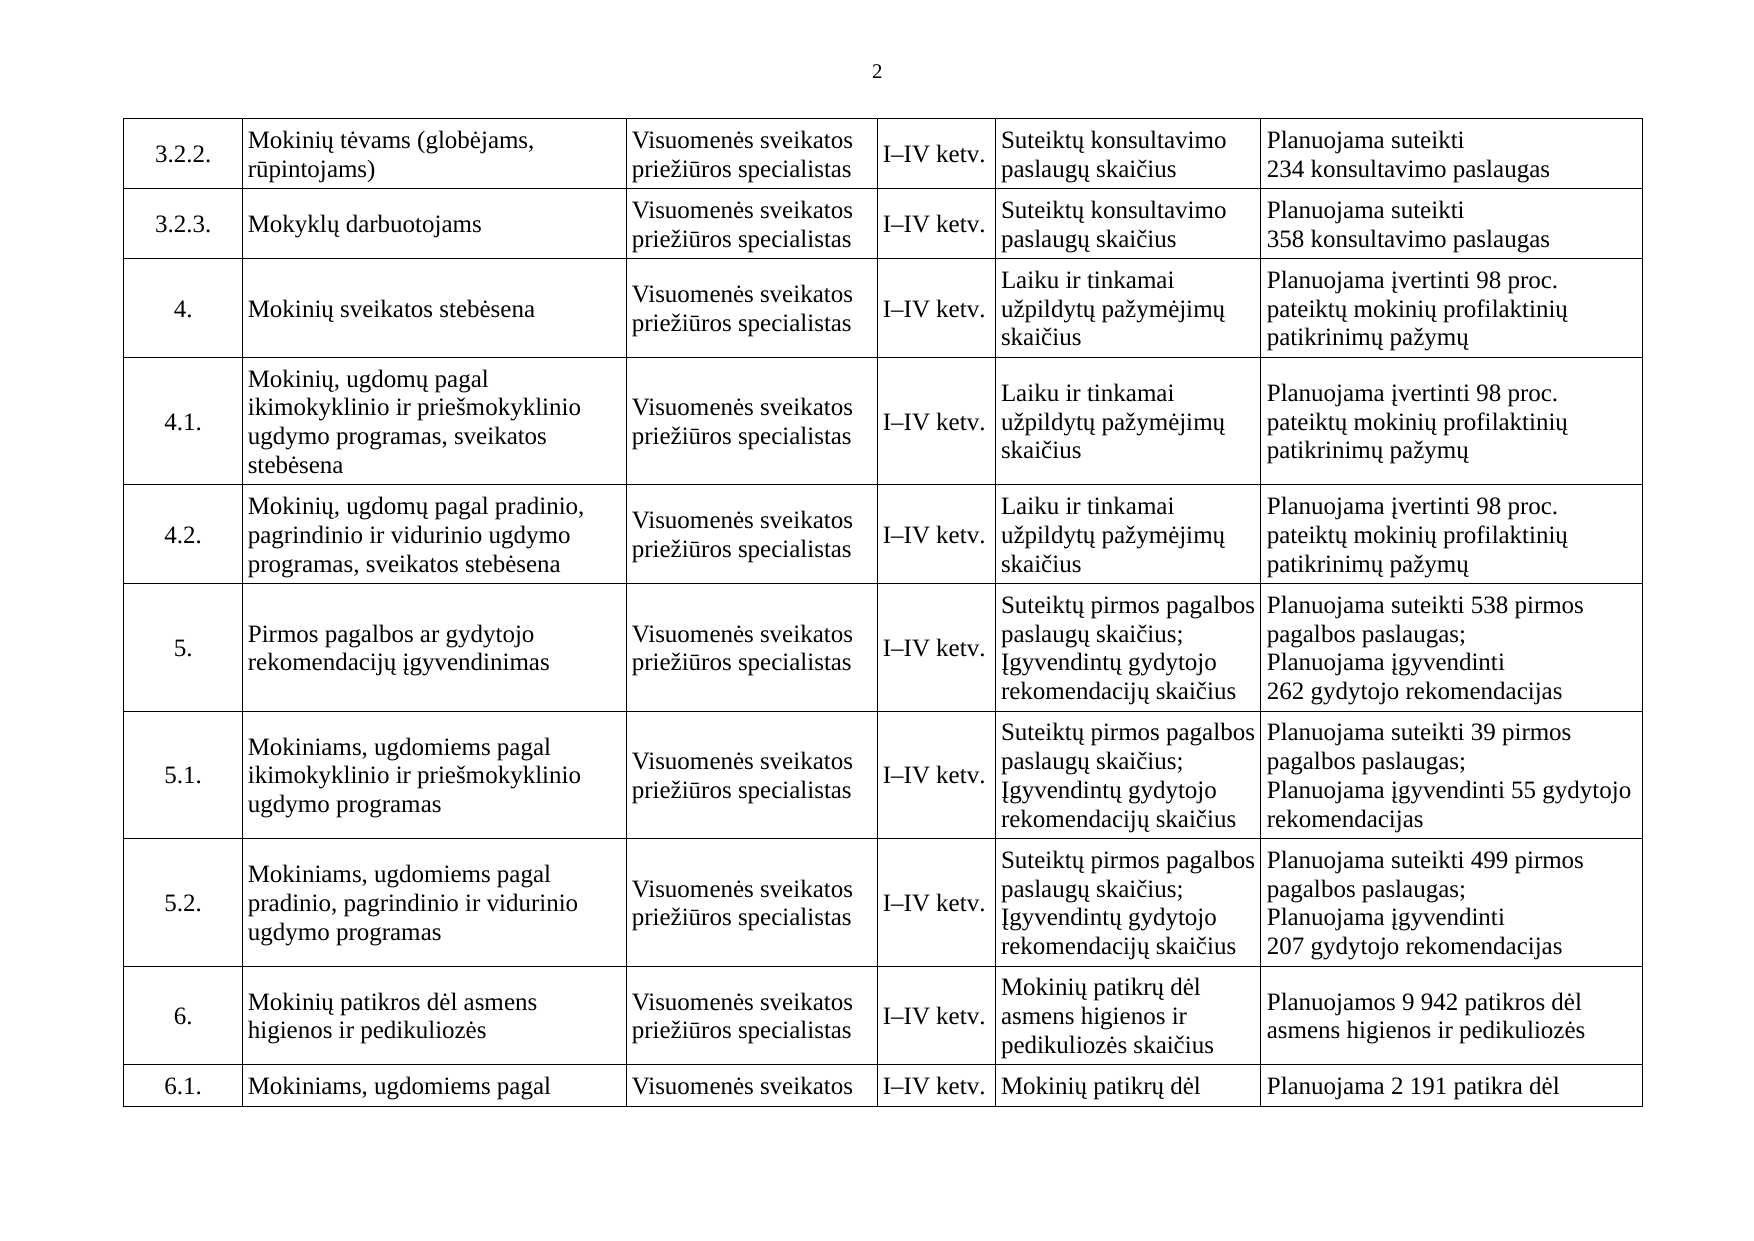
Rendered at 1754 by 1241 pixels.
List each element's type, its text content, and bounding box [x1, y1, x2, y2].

table_cell Planuojama įvertinti 98 proc. pateiktų mokinių profilaktinių patikrinimų pažymų [1261, 358, 1642, 484]
table_cell Mokinių, ugdomų pagal pradinio, pagrindinio ir vidurinio ugdymo programas, sveikatos stebėsena [243, 485, 626, 583]
table_cell Pirmos pagalbos ar gydytojo rekomendacijų įgyvendinimas [243, 584, 626, 711]
table_cell I–IV ketv. [878, 967, 995, 1064]
table_cell Visuomenės sveikatos priežiūros specialistas [627, 584, 877, 711]
table_cell I–IV ketv. [878, 119, 995, 188]
table_cell Visuomenės sveikatos priežiūros specialistas [627, 712, 877, 838]
table_cell Visuomenės sveikatos [627, 1065, 877, 1106]
table_cell Mokiniams, ugdomiems pagal [243, 1065, 626, 1106]
table_cell Visuomenės sveikatos priežiūros specialistas [627, 189, 877, 258]
table_cell I–IV ketv. [878, 839, 995, 966]
table_cell Mokinių tėvams (globėjams, rūpintojams) [243, 119, 626, 188]
table_cell Visuomenės sveikatos priežiūros specialistas [627, 358, 877, 484]
table_cell I–IV ketv. [878, 189, 995, 258]
table_cell Suteiktų konsultavimo paslaugų skaičius [996, 189, 1260, 258]
table_cell Visuomenės sveikatos priežiūros specialistas [627, 967, 877, 1064]
table_cell Mokiniams, ugdomiems pagal pradinio, pagrindinio ir vidurinio ugdymo programas [243, 839, 626, 966]
table_cell Visuomenės sveikatos priežiūros specialistas [627, 485, 877, 583]
table_cell I–IV ketv. [878, 358, 995, 484]
table_cell 4.1. [124, 358, 242, 484]
table_cell 6.1. [124, 1065, 242, 1106]
table_cell Mokiniams, ugdomiems pagal ikimokyklinio ir priešmokyklinio ugdymo programas [243, 712, 626, 838]
table_cell Mokinių, ugdomų pagal ikimokyklinio ir priešmokyklinio ugdymo programas, sveikatos stebėsena [243, 358, 626, 484]
table_cell 5.2. [124, 839, 242, 966]
table_cell I–IV ketv. [878, 259, 995, 357]
table_cell Planuojama įvertinti 98 proc. pateiktų mokinių profilaktinių patikrinimų pažymų [1261, 259, 1642, 357]
table_cell Mokinių patikros dėl asmens higienos ir pedikuliozės [243, 967, 626, 1064]
table_cell Suteiktų pirmos pagalbos paslaugų skaičius; Įgyvendintų gydytojo rekomendacijų skaičius [996, 584, 1260, 711]
table_cell Planuojamos 9 942 patikros dėl asmens higienos ir pedikuliozės [1261, 967, 1642, 1064]
table_cell 3.2.3. [124, 189, 242, 258]
table_cell Laiku ir tinkamai užpildytų pažymėjimų skaičius [996, 259, 1260, 357]
table_cell Planuojama suteikti 358 konsultavimo paslaugas [1261, 189, 1642, 258]
table_cell I–IV ketv. [878, 1065, 995, 1106]
table_cell I–IV ketv. [878, 485, 995, 583]
table_cell Mokyklų darbuotojams [243, 189, 626, 258]
table_cell Mokinių patikrų dėl [996, 1065, 1260, 1106]
table_cell Laiku ir tinkamai užpildytų pažymėjimų skaičius [996, 358, 1260, 484]
table_cell 5.1. [124, 712, 242, 838]
table_cell 6. [124, 967, 242, 1064]
table_cell Visuomenės sveikatos priežiūros specialistas [627, 259, 877, 357]
table_cell Planuojama 2 191 patikra dėl [1261, 1065, 1642, 1106]
table_cell Mokinių patikrų dėl asmens higienos ir pedikuliozės skaičius [996, 967, 1260, 1064]
table_cell Planuojama suteikti 234 konsultavimo paslaugas [1261, 119, 1642, 188]
table_cell Planuojama suteikti 538 pirmos pagalbos paslaugas; Planuojama įgyvendinti 262 gydytojo rekomendacijas [1261, 584, 1642, 711]
table_cell 5. [124, 584, 242, 711]
table_cell Suteiktų pirmos pagalbos paslaugų skaičius; Įgyvendintų gydytojo rekomendacijų skaičius [996, 712, 1260, 838]
table_cell Planuojama suteikti 499 pirmos pagalbos paslaugas; Planuojama įgyvendinti 207 gydytojo rekomendacijas [1261, 839, 1642, 966]
table_cell Suteiktų pirmos pagalbos paslaugų skaičius; Įgyvendintų gydytojo rekomendacijų skaičius [996, 839, 1260, 966]
table_cell Suteiktų konsultavimo paslaugų skaičius [996, 119, 1260, 188]
table_cell Planuojama įvertinti 98 proc. pateiktų mokinių profilaktinių patikrinimų pažymų [1261, 485, 1642, 583]
table_cell 4. [124, 259, 242, 357]
table_cell Planuojama suteikti 39 pirmos pagalbos paslaugas; Planuojama įgyvendinti 55 gydytojo rekomendacijas [1261, 712, 1642, 838]
table_cell Visuomenės sveikatos priežiūros specialistas [627, 119, 877, 188]
table_cell Laiku ir tinkamai užpildytų pažymėjimų skaičius [996, 485, 1260, 583]
table_cell 4.2. [124, 485, 242, 583]
table_cell Visuomenės sveikatos priežiūros specialistas [627, 839, 877, 966]
table_cell I–IV ketv. [878, 712, 995, 838]
table_cell Mokinių sveikatos stebėsena [243, 259, 626, 357]
table_cell I–IV ketv. [878, 584, 995, 711]
table_cell 3.2.2. [124, 119, 242, 188]
